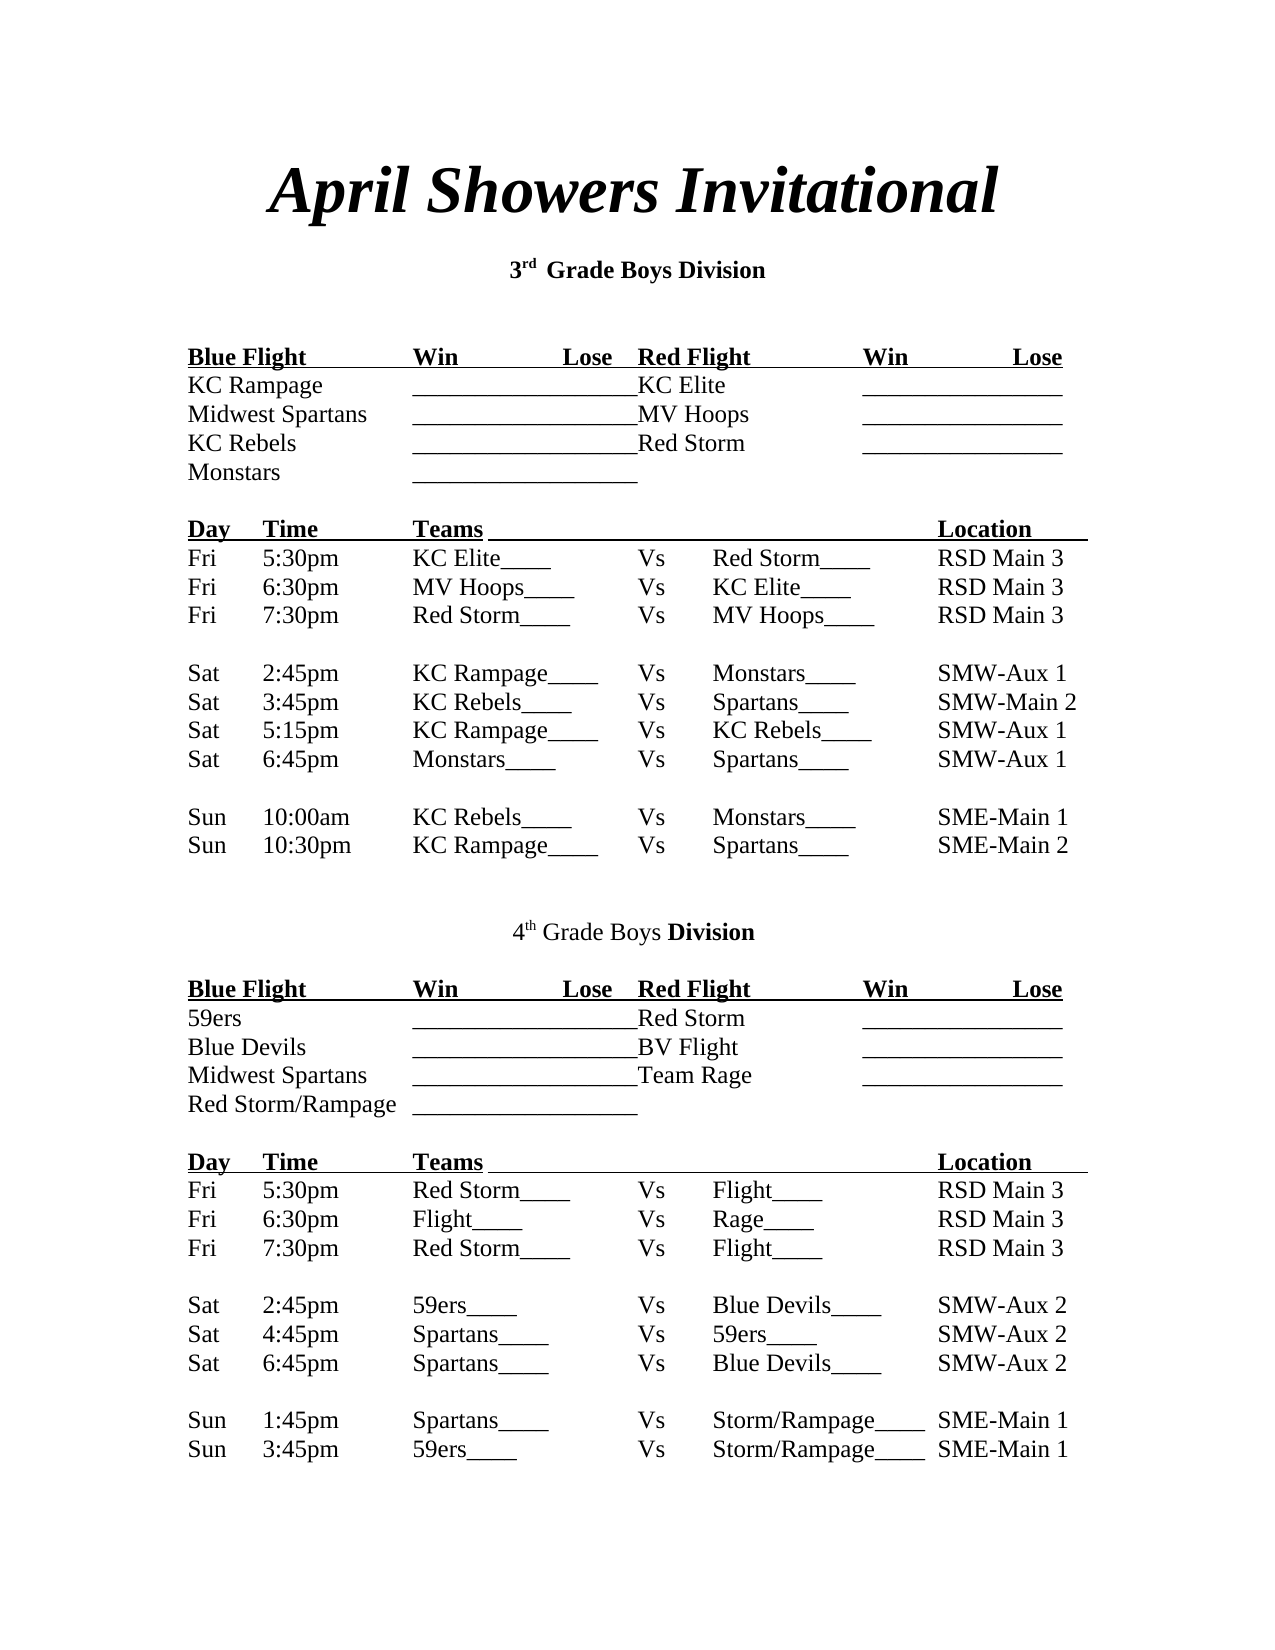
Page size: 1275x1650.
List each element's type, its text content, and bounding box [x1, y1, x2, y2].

text Day Time Teams Location [187, 514, 1087, 543]
text Midwest Spartans __________________MV Hoops ________________ [187, 399, 1087, 428]
text Blue Flight Win Lose Red Flight Win Lose [187, 342, 1087, 370]
text Sat 5:15pm KC Rampage____ Vs KC Rebels____ SMW-Aux 1 [187, 715, 1087, 744]
text April Showers Invitational [187, 150, 1087, 227]
text Sat 6:45pm Monstars____ Vs Spartans____ SMW-Aux 1 [187, 744, 1087, 773]
text Blue Devils __________________BV Flight ________________ [187, 1032, 1087, 1060]
text Fri 5:30pm KC Elite____ Vs Red Storm____ RSD Main 3 [187, 543, 1087, 572]
text 59ers __________________Red Storm ________________ [187, 1003, 1087, 1032]
text Red Storm/Rampage __________________ [187, 1089, 1087, 1118]
text KC Rampage __________________KC Elite ________________ [187, 370, 1087, 399]
text Midwest Spartans __________________Team Rage ________________ [187, 1060, 1087, 1089]
text Fri 5:30pm Red Storm____ Vs Flight____ RSD Main 3 [187, 1175, 1087, 1204]
text Fri 7:30pm Red Storm____ Vs MV Hoops____ RSD Main 3 [187, 600, 1087, 629]
text Monstars __________________ [187, 457, 1087, 485]
text Fri 6:30pm MV Hoops____ Vs KC Elite____ RSD Main 3 [187, 572, 1087, 600]
text 3rd Grade Boys Division [187, 255, 1087, 284]
text 4th Grade Boys Division [187, 917, 1087, 945]
text Sat 2:45pm 59ers____ Vs Blue Devils____ SMW-Aux 2 [187, 1290, 1087, 1319]
text Sat 2:45pm KC Rampage____ Vs Monstars____ SMW-Aux 1 [187, 658, 1087, 687]
text Day Time Teams Location [187, 1147, 1087, 1175]
text Sat 3:45pm KC Rebels____ Vs Spartans____ SMW-Main 2 [187, 687, 1087, 715]
text Blue Flight Win Lose Red Flight Win Lose [187, 974, 1087, 1003]
text Sun 3:45pm 59ers____ Vs Storm/Rampage____ SME-Main 1 [187, 1434, 1087, 1463]
text Sun 10:00am KC Rebels____ Vs Monstars____ SME-Main 1 [187, 802, 1087, 830]
text Sat 4:45pm Spartans____ Vs 59ers____ SMW-Aux 2 [187, 1319, 1087, 1348]
text KC Rebels __________________Red Storm ________________ [187, 428, 1087, 457]
text Sun 1:45pm Spartans____ Vs Storm/Rampage____ SME-Main 1 [187, 1405, 1087, 1434]
text Sat 6:45pm Spartans____ Vs Blue Devils____ SMW-Aux 2 [187, 1348, 1087, 1377]
text Fri 7:30pm Red Storm____ Vs Flight____ RSD Main 3 [187, 1233, 1087, 1262]
text Sun 10:30pm KC Rampage____ Vs Spartans____ SME-Main 2 [187, 830, 1087, 859]
text Fri 6:30pm Flight____ Vs Rage____ RSD Main 3 [187, 1204, 1087, 1233]
